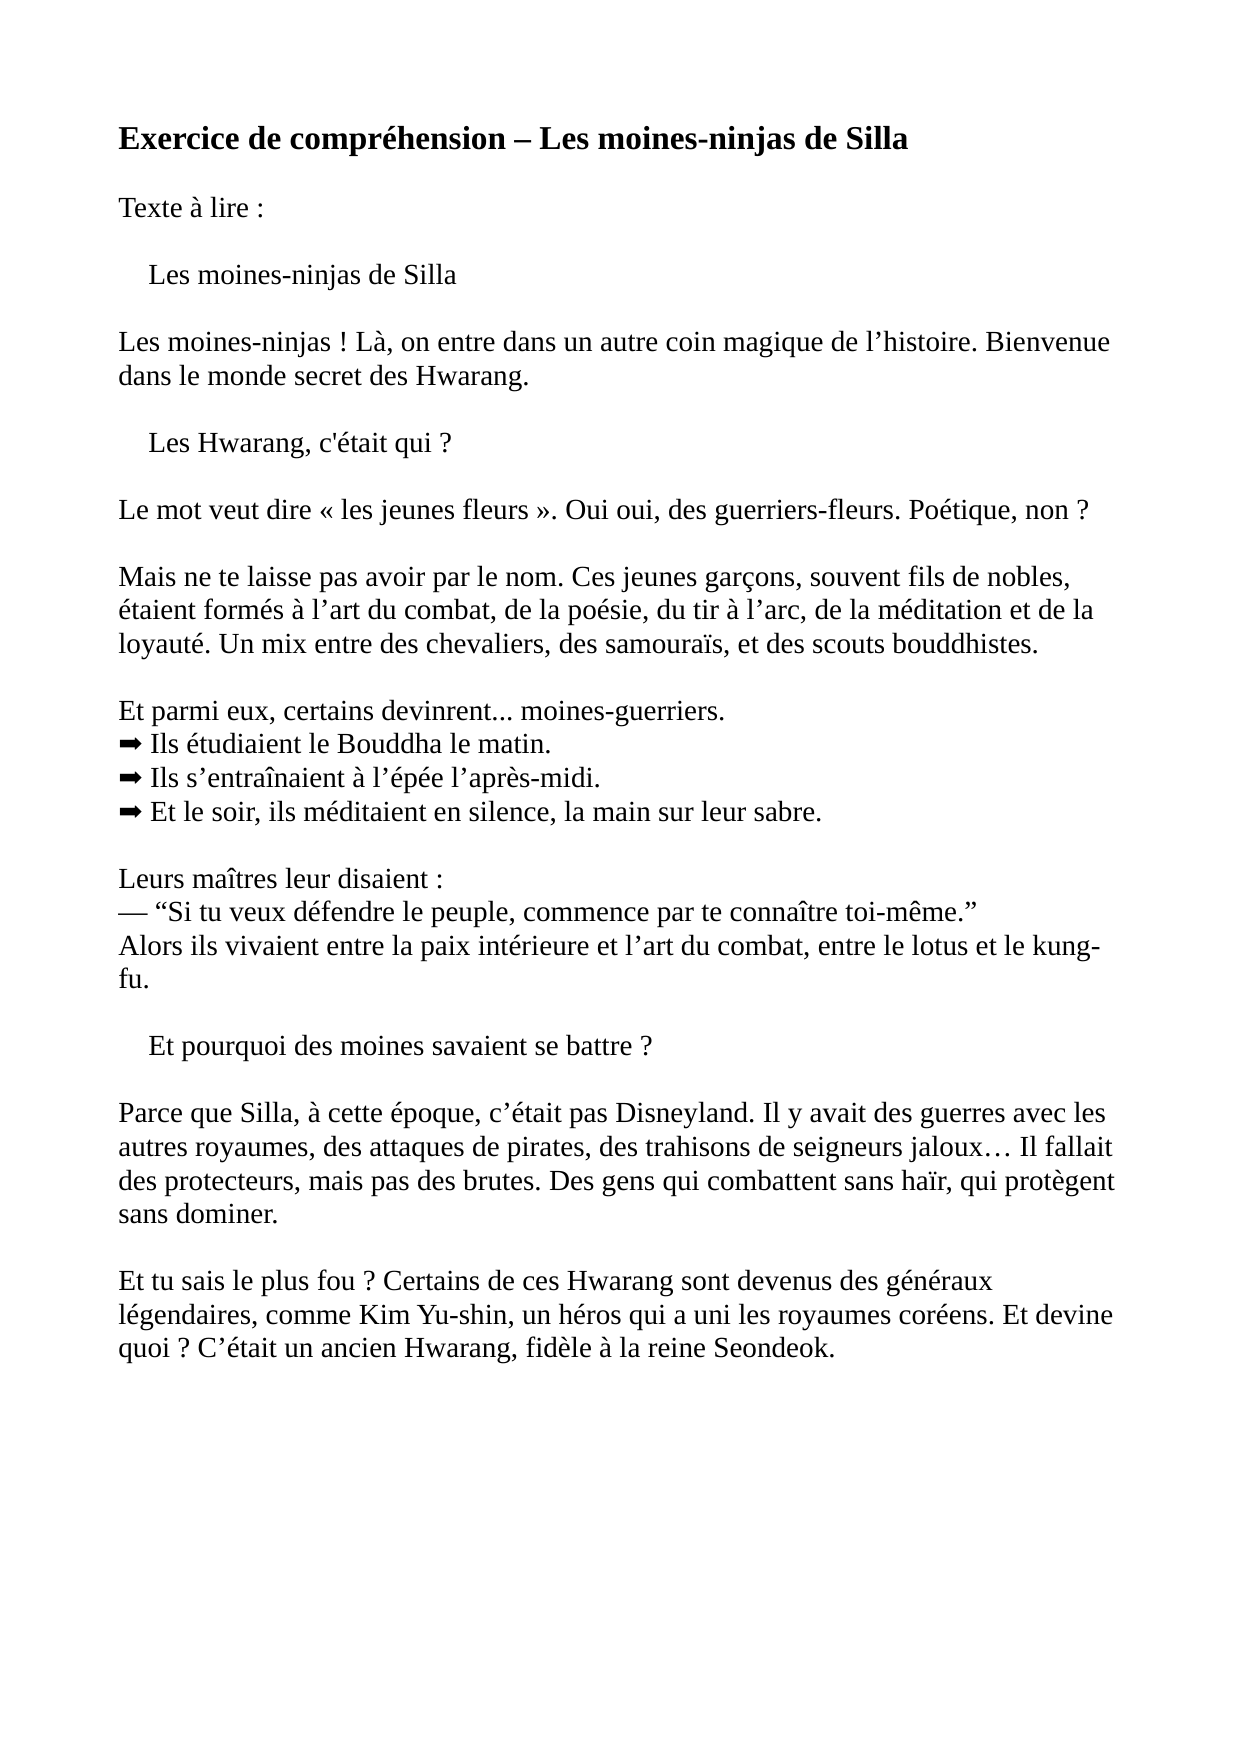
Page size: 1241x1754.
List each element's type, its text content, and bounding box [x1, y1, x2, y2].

text Et parmi eux, certains devinrent... moines-guerriers. [118, 693, 1122, 727]
text Les moines-ninjas ! Là, on entre dans un autre coin magique de l’histoire. Bienvenue dans le monde secret des Hwarang. [118, 324, 1122, 391]
text 🌸 Les Hwarang, c'était qui ? [118, 425, 1122, 458]
text Leurs maîtres leur disaient : [118, 861, 1122, 894]
text ➡️ Ils s’entraînaient à l’épée l’après-midi. [118, 760, 1122, 794]
text Alors ils vivaient entre la paix intérieure et l’art du combat, entre le lotus et le kung-fu. [118, 928, 1122, 995]
text Mais ne te laisse pas avoir par le nom. Ces jeunes garçons, souvent fils de nobles, étaient formés à l’art du combat, de la poésie, du tir à l’arc, de la méditation et de la loyauté. Un mix entre des chevaliers, des samouraïs, et des scouts bouddhistes. [118, 559, 1122, 659]
text ➡️ Et le soir, ils méditaient en silence, la main sur leur sabre. [118, 794, 1122, 827]
text ➡️ Ils étudiaient le Bouddha le matin. [118, 727, 1122, 760]
text — “Si tu veux défendre le peuple, commence par te connaître toi-même.” [118, 894, 1122, 928]
text Et tu sais le plus fou ? Certains de ces Hwarang sont devenus des généraux légendaires, comme Kim Yu-shin, un héros qui a uni les royaumes coréens. Et devine quoi ? C’était un ancien Hwarang, fidèle à la reine Seondeok. [118, 1263, 1122, 1364]
text Le mot veut dire « les jeunes fleurs ». Oui oui, des guerriers-fleurs. Poétique, non ? [118, 492, 1122, 525]
text Texte à lire : [118, 190, 1122, 223]
text 🥋 Et pourquoi des moines savaient se battre ? [118, 1028, 1122, 1062]
text 🥷 Les moines-ninjas de Silla [118, 257, 1122, 291]
text Parce que Silla, à cette époque, c’était pas Disneyland. Il y avait des guerres avec les autres royaumes, des attaques de pirates, des trahisons de seigneurs jaloux… Il fallait des protecteurs, mais pas des brutes. Des gens qui combattent sans haïr, qui protègent sans dominer. [118, 1096, 1122, 1230]
text Exercice de compréhension – Les moines-ninjas de Silla [118, 118, 1122, 156]
